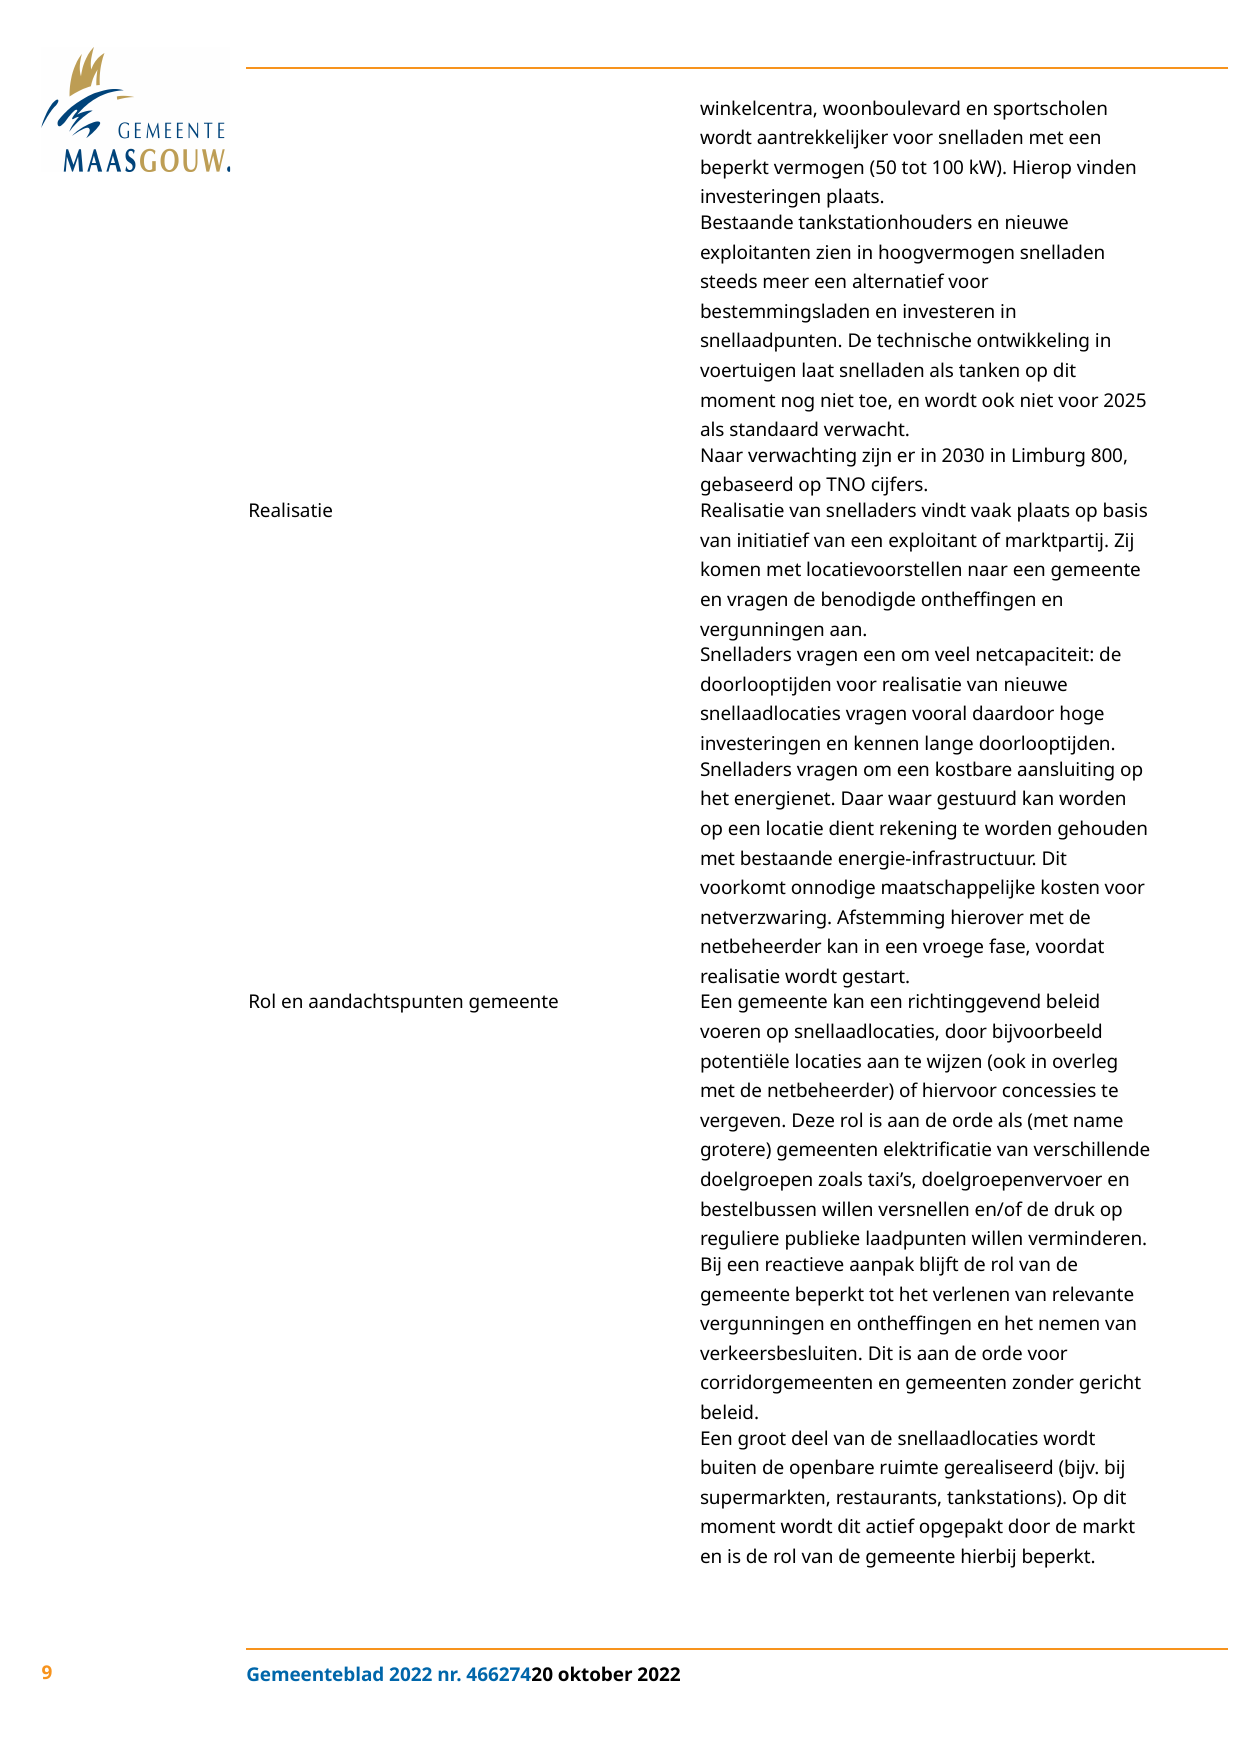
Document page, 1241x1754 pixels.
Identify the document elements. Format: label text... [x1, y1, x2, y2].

table_cell [248, 442, 700, 497]
table_cell Rol en aandachtspunten gemeente [248, 989, 700, 1251]
picture [41, 47, 231, 172]
table_cell [248, 756, 700, 989]
table_cell [248, 1251, 700, 1425]
table_cell [248, 95, 700, 209]
table_cell [248, 641, 700, 756]
table_cell Een groot deel van de snellaadlocaties wordt buiten de openbare ruimte gerealiseerd (bijv. bij supermarkten, restaurants, tankstations). Op dit moment wordt dit actief opgepakt door de markt en is de rol van de gemeente hierbij beperkt. [700, 1425, 1152, 1569]
table_cell Een gemeente kan een richtinggevend beleid voeren op snellaadlocaties, door bijvoorbeeld potentiële locaties aan te wijzen (ook in overleg met de netbeheerder) of hiervoor concessies te vergeven. Deze rol is aan de orde als (met name grotere) gemeenten elektrificatie van verschillende doelgroepen zoals taxi’s, doelgroepenvervoer en bestelbussen willen versnellen en/of de druk op reguliere publieke laadpunten willen verminderen. [700, 989, 1152, 1251]
table_cell Snelladers vragen om een kostbare aansluiting op het energienet. Daar waar gestuurd kan worden op een locatie dient rekening te worden gehouden met bestaande energie-infrastructuur. Dit voorkomt onnodige maatschappelijke kosten voor netverzwaring. Afstemming hierover met de netbeheerder kan in een vroege fase, voordat realisatie wordt gestart. [700, 756, 1152, 989]
table_cell Realisatie [248, 498, 700, 641]
table_cell Bij een reactieve aanpak blijft de rol van de gemeente beperkt tot het verlenen van relevante vergunningen en ontheffingen en het nemen van verkeersbesluiten. Dit is aan de orde voor corridorgemeenten en gemeenten zonder gericht beleid. [700, 1251, 1152, 1425]
table_cell [248, 1425, 700, 1569]
table_cell Snelladers vragen een om veel netcapaciteit: de doorlooptijden voor realisatie van nieuwe snellaadlocaties vragen vooral daardoor hoge investeringen en kennen lange doorlooptijden. [700, 641, 1152, 756]
table_cell Realisatie van snelladers vindt vaak plaats op basis van initiatief van een exploitant of marktpartij. Zij komen met locatievoorstellen naar een gemeente en vragen de benodigde ontheffingen en vergunningen aan. [700, 498, 1152, 641]
table_cell Parkeren bij semipublieke locaties zoals winkelcentra, woonboulevard en sportscholen wordt aantrekkelijker voor snelladen met een beperkt vermogen (50 tot 100 kW). Hierop vinden investeringen plaats. [700, 95, 1152, 209]
table_cell Naar verwachting zijn er in 2030 in Limburg 800, gebaseerd op TNO cijfers. [700, 442, 1152, 497]
table_cell Bestaande tankstationhouders en nieuwe exploitanten zien in hoogvermogen snelladen steeds meer een alternatief voor bestemmingsladen en investeren in snellaadpunten. De technische ontwikkeling in voertuigen laat snelladen als tanken op dit moment nog niet toe, en wordt ook niet voor 2025 als standaard verwacht. [700, 209, 1152, 442]
table_cell [248, 209, 700, 442]
